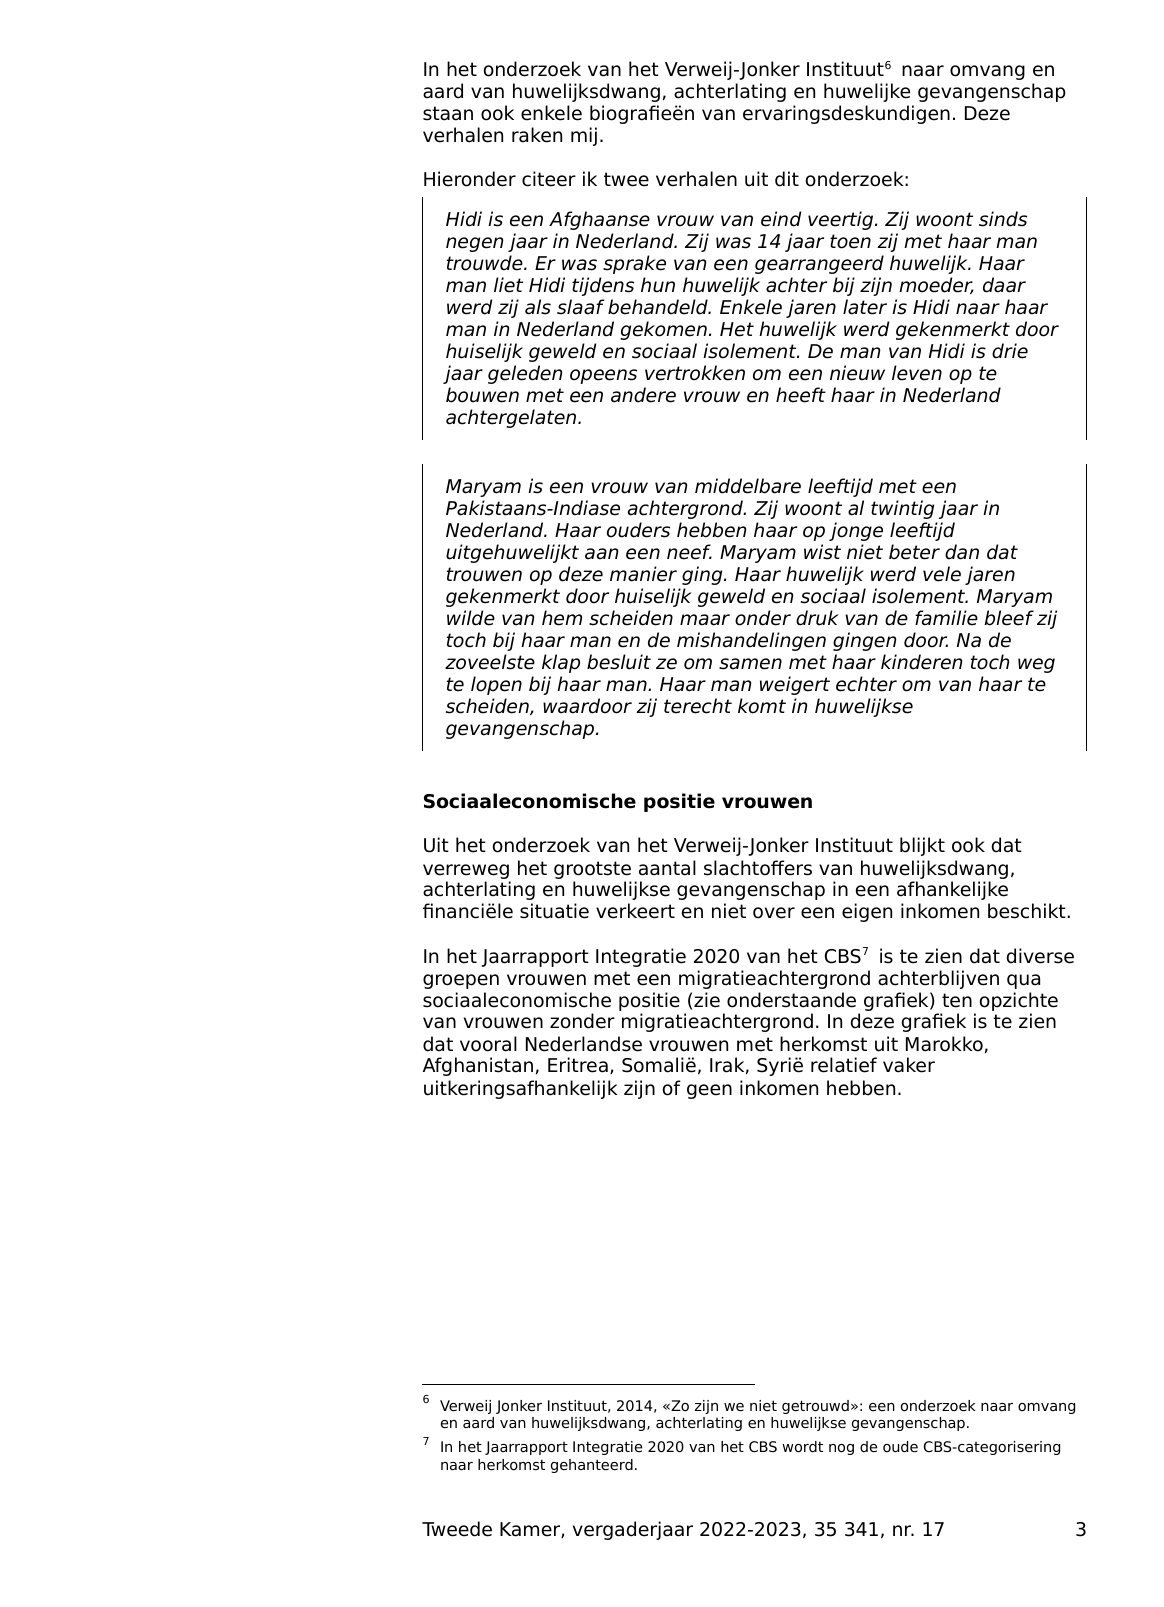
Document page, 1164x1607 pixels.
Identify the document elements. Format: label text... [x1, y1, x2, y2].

table_header Hidi is een Afghaanse vrouw van eind veertig. Zij woont sinds negen jaar in Nederland. Zij was 14 jaar toen zij met haar man trouwde. Er was sprake van een gearrangeerd huwelijk. Haar man liet Hidi tijdens hun huwelijk achter bij zijn moeder, daar werd zij als slaaf behandeld. Enkele jaren later is Hidi naar haar man in Nederland gekomen. Het huwelijk werd gekenmerkt door huiselijk geweld en sociaal isolement. De man van Hidi is drie jaar geleden opeens vertrokken om een nieuw leven op te bouwen met een andere vrouw en heeft haar in Nederland achtergelaten. [423, 197, 1086, 440]
text Hieronder citeer ik twee verhalen uit dit onderzoek: [422, 169, 1087, 191]
subtitle Sociaaleconomische positie vrouwen [422, 791, 1087, 813]
text Verweij Jonker Instituut, 2014, «Zo zijn we niet getrouwd»: een onderzoek naar omvang en aard van huwelijksdwang, achterlating en huwelijkse gevangenschap. [422, 1393, 1087, 1432]
text In het onderzoek van het Verweij-Jonker Instituut naar omvang en aard van huwelijksdwang, achterlating en huwelijke gevangenschap staan ook enkele biografieën van ervaringsdeskundigen. Deze verhalen raken mij. [422, 59, 1087, 147]
text In het Jaarrapport Integratie 2020 van het CBS wordt nog de oude CBS-categorisering naar herkomst gehanteerd. [422, 1435, 1087, 1474]
text Uit het onderzoek van het Verweij-Jonker Instituut blijkt ook dat verreweg het grootste aantal slachtoffers van huwelijksdwang, achterlating en huwelijkse gevangenschap in een afhankelijke financiële situatie verkeert en niet over een eigen inkomen beschikt. [422, 835, 1087, 923]
text In het Jaarrapport Integratie 2020 van het CBS is te zien dat diverse groepen vrouwen met een migratieachtergrond achterblijven qua sociaaleconomische positie (zie onderstaande grafiek) ten opzichte van vrouwen zonder migratieachtergrond. In deze grafiek is te zien dat vooral Nederlandse vrouwen met herkomst uit Marokko, Afghanistan, Eritrea, Somalië, Irak, Syrië relatief vaker uitkeringsafhankelijk zijn of geen inkomen hebben. [422, 946, 1087, 1099]
table_header Maryam is een vrouw van middelbare leeftijd met een Pakistaans-Indiase achtergrond. Zij woont al twintig jaar in Nederland. Haar ouders hebben haar op jonge leeftijd uitgehuwelijkt aan een neef. Maryam wist niet beter dan dat trouwen op deze manier ging. Haar huwelijk werd vele jaren gekenmerkt door huiselijk geweld en sociaal isolement. Maryam wilde van hem scheiden maar onder druk van de familie bleef zij toch bij haar man en de mishandelingen gingen door. Na de zoveelste klap besluit ze om samen met haar kinderen toch weg te lopen bij haar man. Haar man weigert echter om van haar te scheiden, waardoor zij terecht komt in huwelijkse gevangenschap. [423, 464, 1086, 751]
